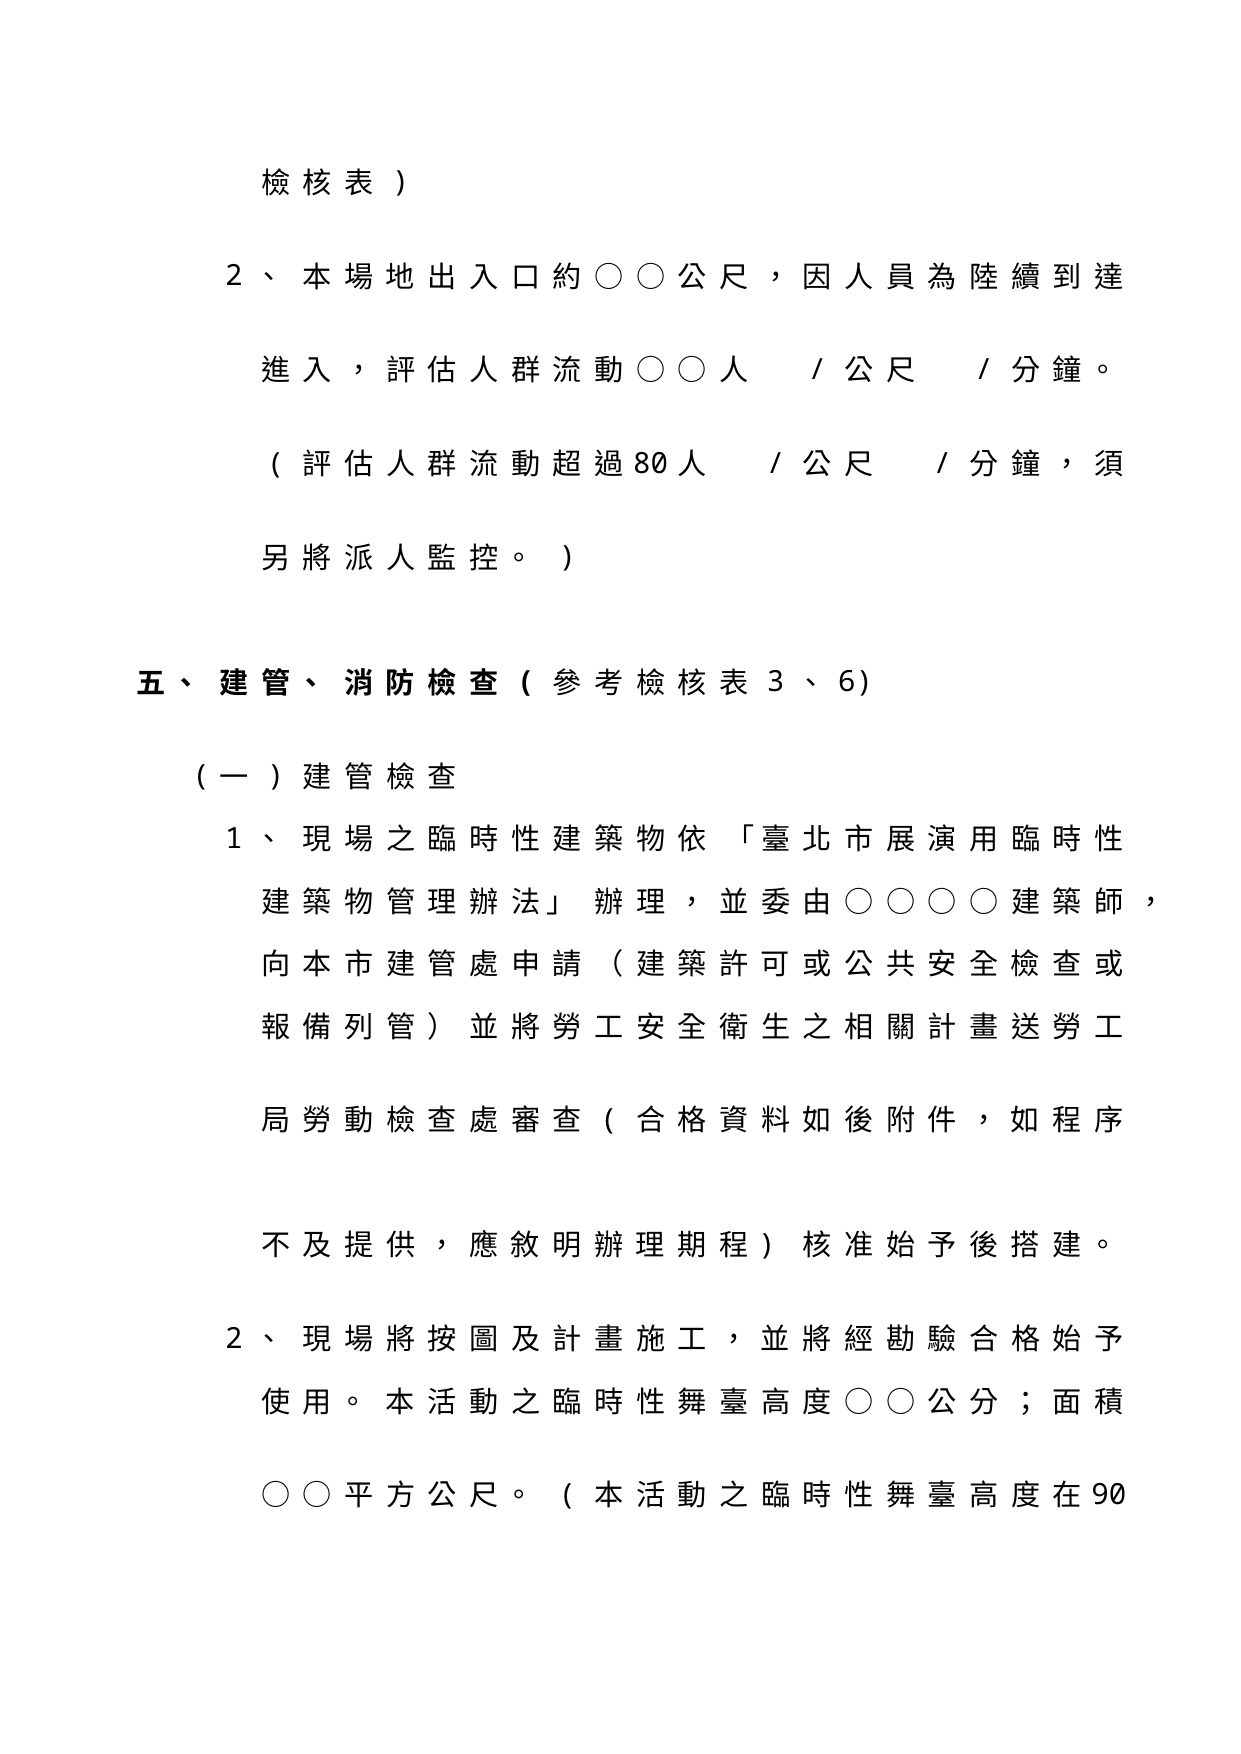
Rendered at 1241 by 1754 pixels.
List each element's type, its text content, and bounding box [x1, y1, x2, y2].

text 1、本次活動是□否□搭設室內型臨時建築物，僅搭設舞臺及攤位屬室外活動場所，全區使用範圍約○○○平方公尺，扣除舞臺、攤位、器材設施、花圃…等非屬民眾活動空間計○○○平方公尺，實際供民眾使用活動空間約○○○○平方公尺，本次活動約○○○人，平均單位面積人留狀況約○○人/平方公尺(小於4.5人/平方公尺)。(核算方式應參照臺北市大型群聚活動申請審查檢核表) [203, 108, 1129, 233]
text 2、本場地出入口約○○公尺，因人員為陸續到達進入，評估人群流動○○人 /公尺 /分鐘。(評估人群流動超過80人 /公尺 /分鐘，須另將派人監控。) [203, 233, 1129, 608]
text 五、建管、消防檢查(參考檢核表3、6) [129, 608, 1129, 733]
text 1、現場之臨時性建築物依「臺北市展演用臨時性建築物管理辦法」辦理，並委由○○○○建築師，向本市建管處申請（建築許可或公共安全檢查或報備列管）並將勞工安全衛生之相關計畫送勞工局勞動檢查處審查(合格資料如後附件，如程序不及提供，應敘明辦理期程) 核准始予後搭建。 [203, 795, 1129, 1295]
text 2、現場將按圖及計畫施工，並將經勘驗合格始予使用。本活動之臨時性舞臺高度○○公分；面積○○平方公尺。(本活動之臨時性舞臺高度在90 [203, 1295, 1129, 1545]
text (一)建管檢查 [159, 733, 1129, 795]
